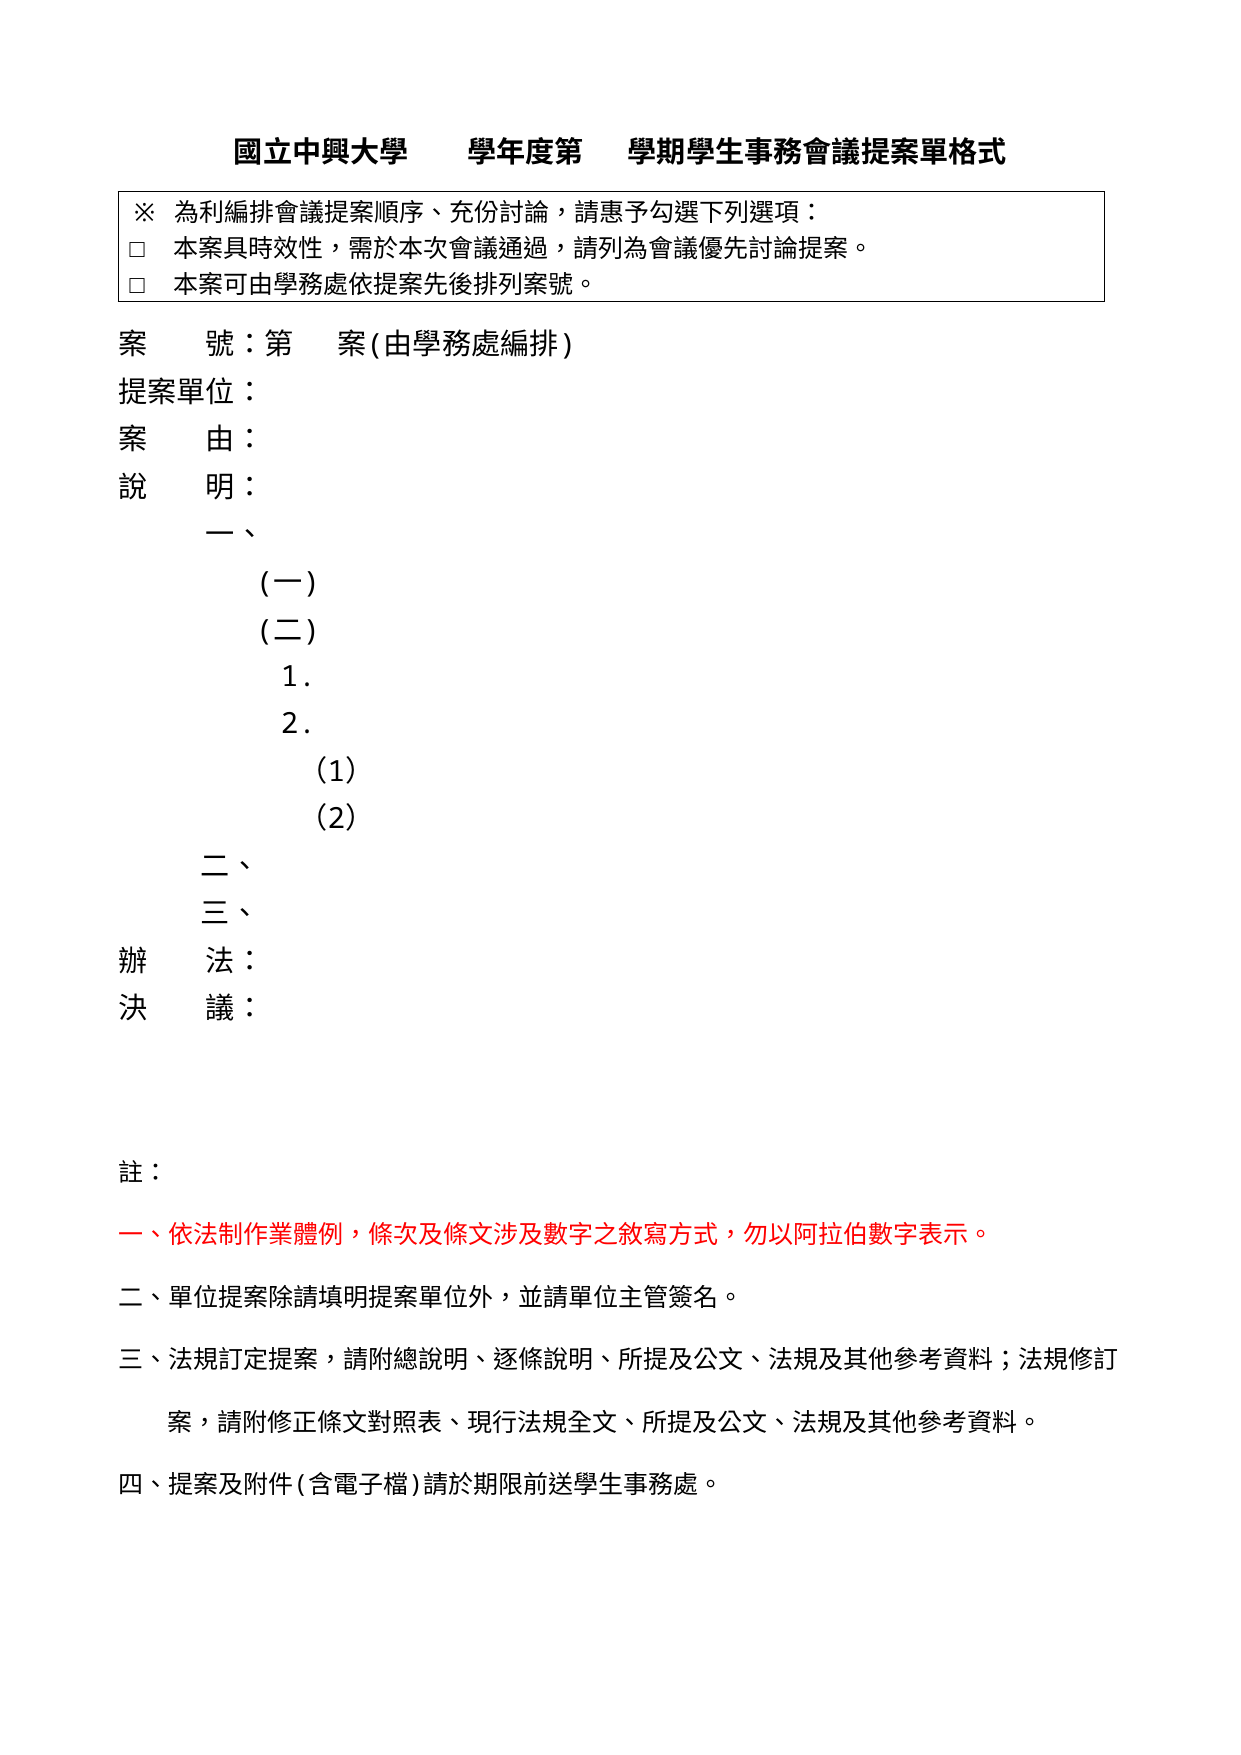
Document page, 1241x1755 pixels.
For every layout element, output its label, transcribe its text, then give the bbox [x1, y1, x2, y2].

text 三、法規訂定提案，請附總說明、逐條說明、所提及公文、法規及其他參考資料；法規修訂案，請附修正條文對照表、現行法規全文、所提及公文、法規及其他參考資料。 [118, 1316, 1122, 1441]
table_header ※ 為利編排會議提案順序、充份討論，請惠予勾選下列選項： 本案具時效性，需於本次會議通過，請列為會議優先討論提案。 本案可由學務處依提案先後排列案號。 [119, 192, 1104, 301]
text 一、依法制作業體例，條次及條文涉及數字之敘寫方式，勿以阿拉伯數字表示。 [118, 1191, 1122, 1254]
text 1. [281, 654, 1122, 695]
text （2） [298, 795, 1122, 837]
text 二、單位提案除請填明提案單位外，並請單位主管簽名。 [118, 1254, 1122, 1316]
text 說 明： [118, 463, 1122, 506]
text 一、 [206, 511, 1122, 553]
text 三、 [201, 890, 1122, 932]
text （1） [298, 747, 1122, 790]
text (二) [256, 606, 1122, 648]
text 辦 法： [118, 938, 1122, 980]
text 二、 [201, 843, 1122, 885]
text 2. [281, 701, 1122, 742]
text 四、提案及附件(含電子檔)請於期限前送學生事務處。 [118, 1441, 1122, 1504]
text (一) [256, 558, 1122, 601]
text 案 由： [118, 416, 1122, 458]
text 註： [118, 1129, 1122, 1191]
text 提案單位： [118, 368, 1122, 411]
text 國立中興大學 學年度第 學期學生事務會議提案單格式 [118, 129, 1122, 171]
text 案 號：第 案(由學務處編排) [118, 321, 1122, 363]
text 決 議： [118, 985, 1122, 1027]
